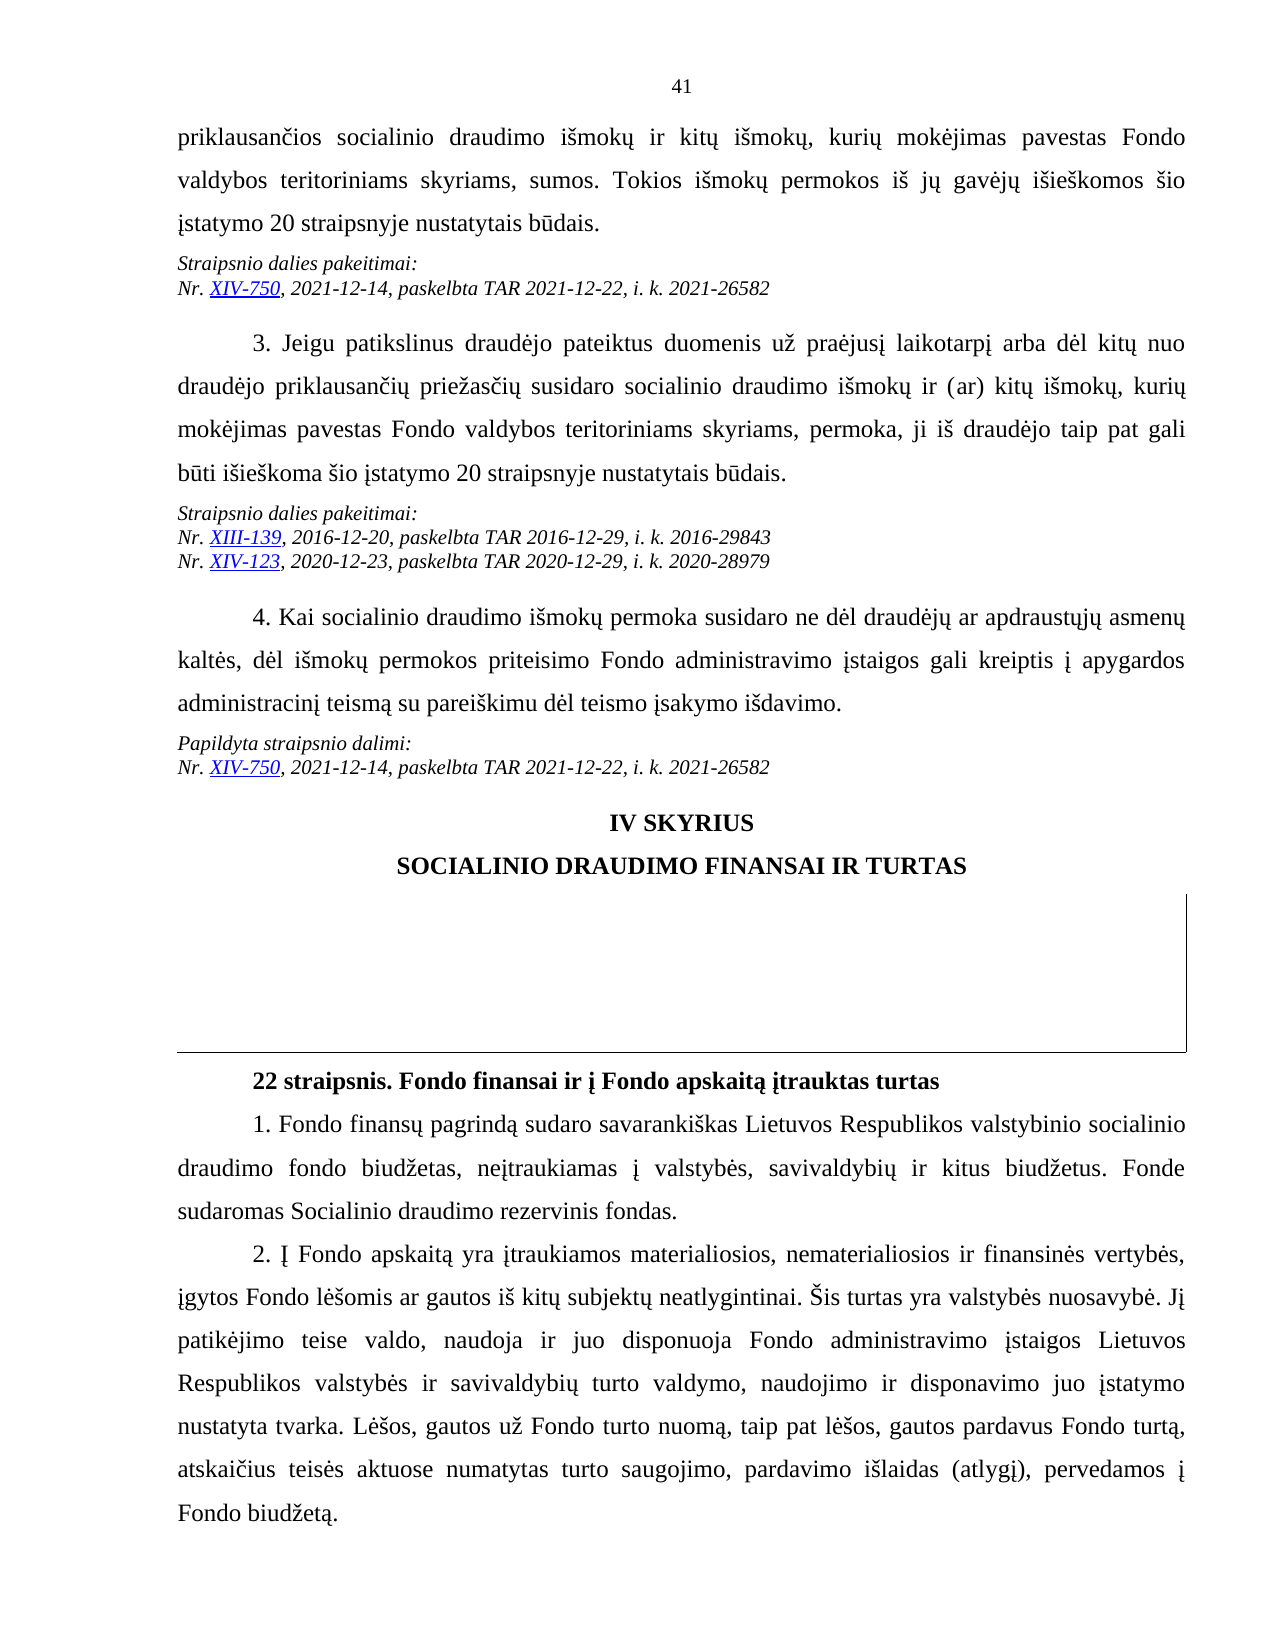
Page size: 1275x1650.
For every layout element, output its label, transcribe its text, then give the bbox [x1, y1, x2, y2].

text Nr. XIII-139, 2016-12-20, paskelbta TAR 2016-12-29, i. k. 2016-29843 [177, 525, 1186, 549]
text 3. Jeigu patikslinus draudėjo pateiktus duomenis už praėjusį laikotarpį arba dėl kitų nuo draudėjo priklausančių priežasčių susidaro socialinio draudimo išmokų ir (ar) kitų išmokų, kurių mokėjimas pavestas Fondo valdybos teritoriniams skyriams, permoka, ji iš draudėjo taip pat gali būti išieškoma šio įstatymo 20 straipsnyje nustatytais būdais. [177, 328, 1186, 486]
text 2. Į Fondo apskaitą yra įtraukiamos materialiosios, nematerialiosios ir finansinės vertybės, įgytos Fondo lėšomis ar gautos iš kitų subjektų neatlygintinai. Šis turtas yra valstybės nuosavybė. Jį patikėjimo teise valdo, naudoja ir juo disponuoja Fondo administravimo įstaigos Lietuvos Respublikos valstybės ir savivaldybių turto valdymo, naudojimo ir disponavimo juo įstatymo nustatyta tvarka. Lėšos, gautos už Fondo turto nuomą, taip pat lėšos, gautos pardavus Fondo turtą, atskaičius teisės aktuose numatytas turto saugojimo, pardavimo išlaidas (atlygį), pervedamos į Fondo biudžetą. [177, 1239, 1186, 1526]
text Nr. XIV-123, 2020-12-23, paskelbta TAR 2020-12-29, i. k. 2020-28979 [177, 549, 1186, 573]
text Straipsnio dalies pakeitimai: [177, 251, 1186, 275]
text Straipsnio dalies pakeitimai: [177, 501, 1186, 525]
text 1. Fondo finansų pagrindą sudaro savarankiškas Lietuvos Respublikos valstybinio socialinio draudimo fondo biudžetas, neįtraukiamas į valstybės, savivaldybių ir kitus biudžetus. Fonde sudaromas Socialinio draudimo rezervinis fondas. [177, 1109, 1186, 1224]
text 22 straipsnis. Fondo finansai ir į Fondo apskaitą įtrauktas turtas [177, 1066, 1186, 1095]
text SOCIALINIO DRAUDIMO FINANSAI IR TURTAS [177, 851, 1186, 880]
text Nr. XIV-750, 2021-12-14, paskelbta TAR 2021-12-22, i. k. 2021-26582 [177, 275, 1186, 299]
text Papildyta straipsnio dalimi: [177, 731, 1186, 755]
text Nr. XIV-750, 2021-12-14, paskelbta TAR 2021-12-22, i. k. 2021-26582 [177, 755, 1186, 779]
text priklausančios socialinio draudimo išmokų ir kitų išmokų, kurių mokėjimas pavestas Fondo valdybos teritoriniams skyriams, sumos. Tokios išmokų permokos iš jų gavėjų išieškomos šio įstatymo 20 straipsnyje nustatytais būdais. [177, 122, 1186, 237]
text IV SKYRIUS [177, 808, 1186, 837]
text 4. Kai socialinio draudimo išmokų permoka susidaro ne dėl draudėjų ar apdraustųjų asmenų kaltės, dėl išmokų permokos priteisimo Fondo administravimo įstaigos gali kreiptis į apygardos administracinį teismą su pareiškimu dėl teismo įsakymo išdavimo. [177, 602, 1186, 717]
